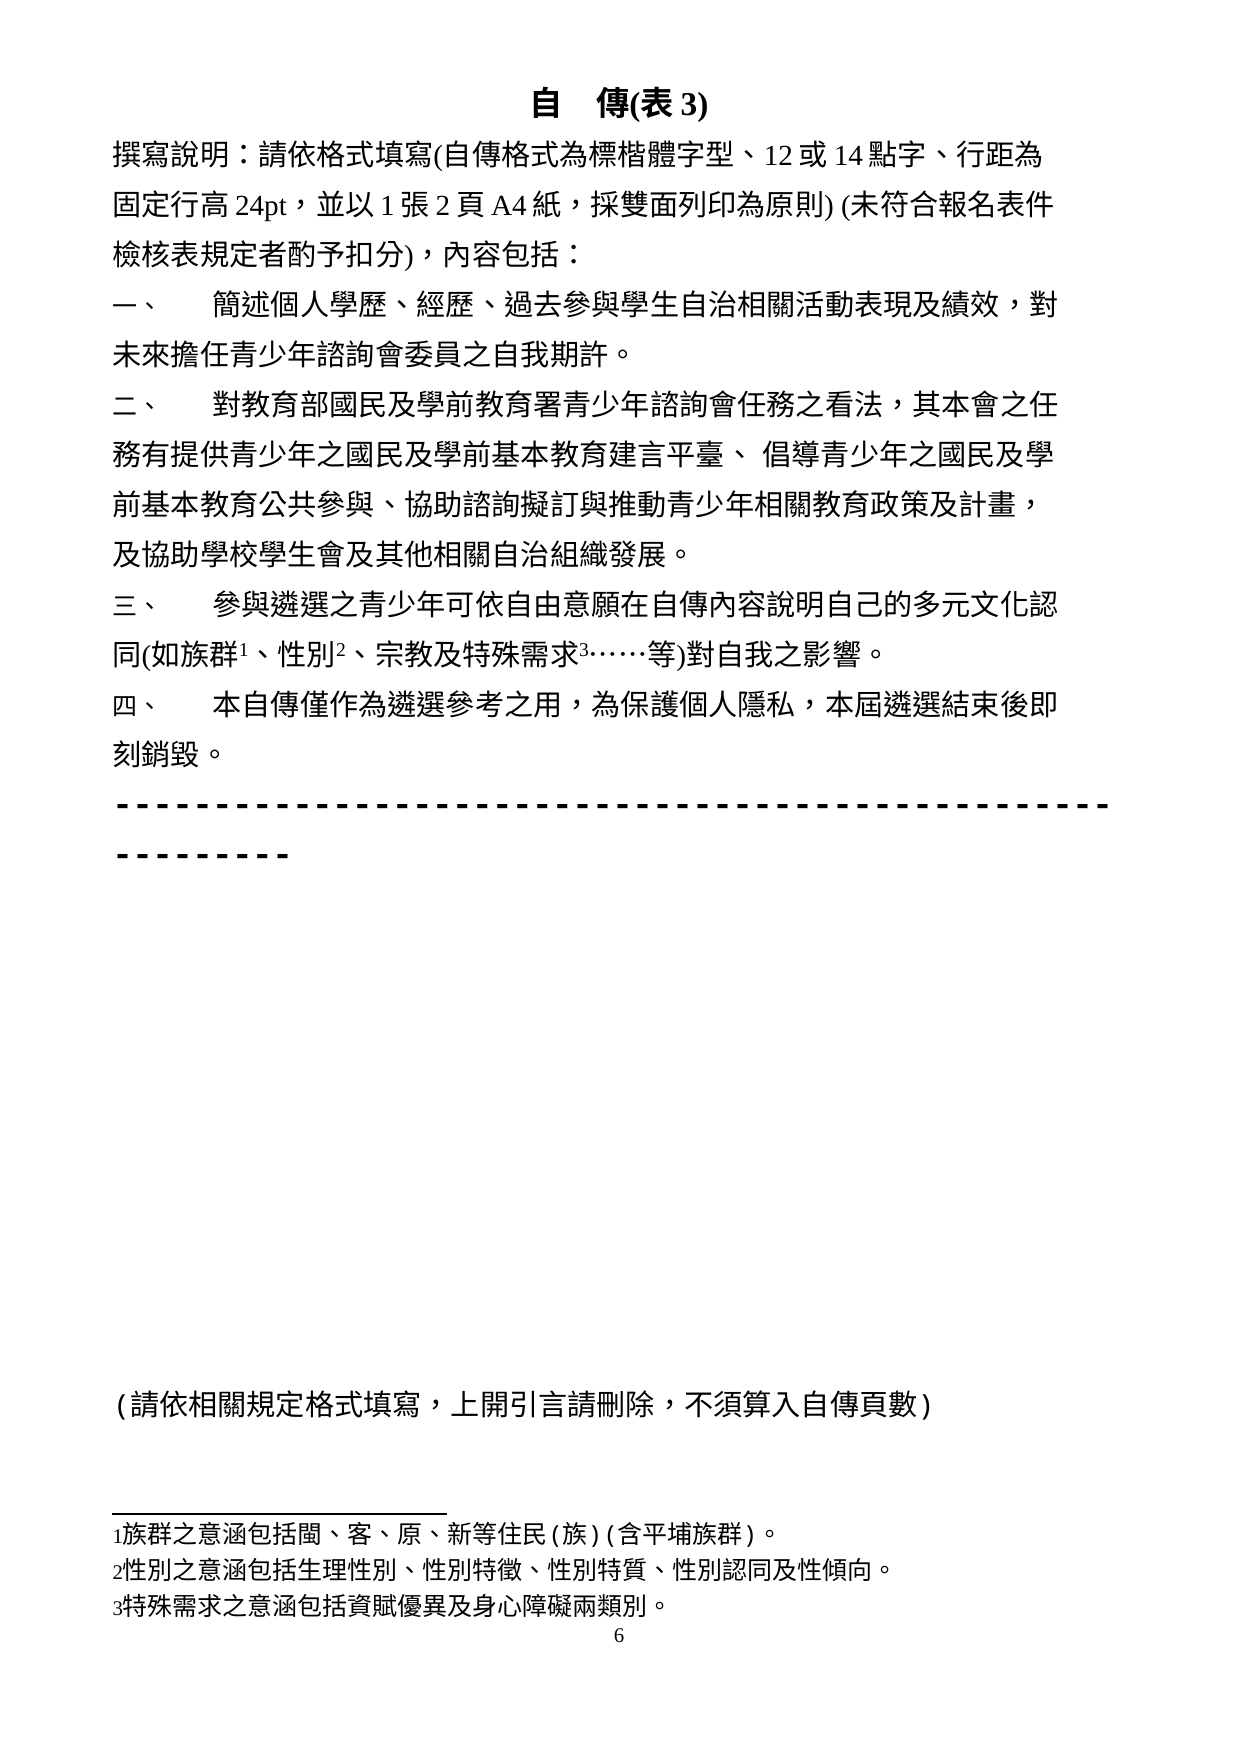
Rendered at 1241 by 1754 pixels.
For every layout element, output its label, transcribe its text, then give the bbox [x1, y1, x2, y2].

text 撰寫說明：請依格式填寫(自傳格式為標楷體字型、12或14點字、行距為固定行高24pt，並以1張2頁A4紙，採雙面列印為原則) (未符合報名表件檢核表規定者酌予扣分)，內容包括： [112, 125, 1069, 275]
list 簡述個人學歷、經歷、過去參與學生自治相關活動表現及績效，對未來擔任青少年諮詢會委員之自我期許。 [112, 275, 1069, 375]
list 本自傳僅作為遴選參考之用，為保護個人隱私，本屆遴選結束後即刻銷毀。 [112, 675, 1069, 775]
list 族群之意涵包括閩、客、原、新等住民(族)(含平埔族群)。 [112, 1514, 1125, 1550]
list 對教育部國民及學前教育署青少年諮詢會任務之看法，其本會之任務有提供青少年之國民及學前基本教育建言平臺、 倡導青少年之國民及學前基本教育公共參與、協助諮詢擬訂與推動青少年相關教育政策及計畫，及協助學校學生會及其他相關自治組織發展。 [112, 375, 1069, 575]
text 自 傳(表3) [112, 75, 1125, 125]
text ----------------------------------------------------------- [112, 775, 1125, 875]
list 參與遴選之青少年可依自由意願在自傳內容說明自己的多元文化認同(如族群、性別、宗教及特殊需求……等)對自我之影響。 [112, 575, 1069, 675]
list 性別之意涵包括生理性別、性別特徵、性別特質、性別認同及性傾向。 [112, 1550, 1125, 1587]
text (請依相關規定格式填寫，上開引言請刪除，不須算入自傳頁數) [112, 1375, 1125, 1425]
list 特殊需求之意涵包括資賦優異及身心障礙兩類別。 [112, 1587, 1125, 1623]
